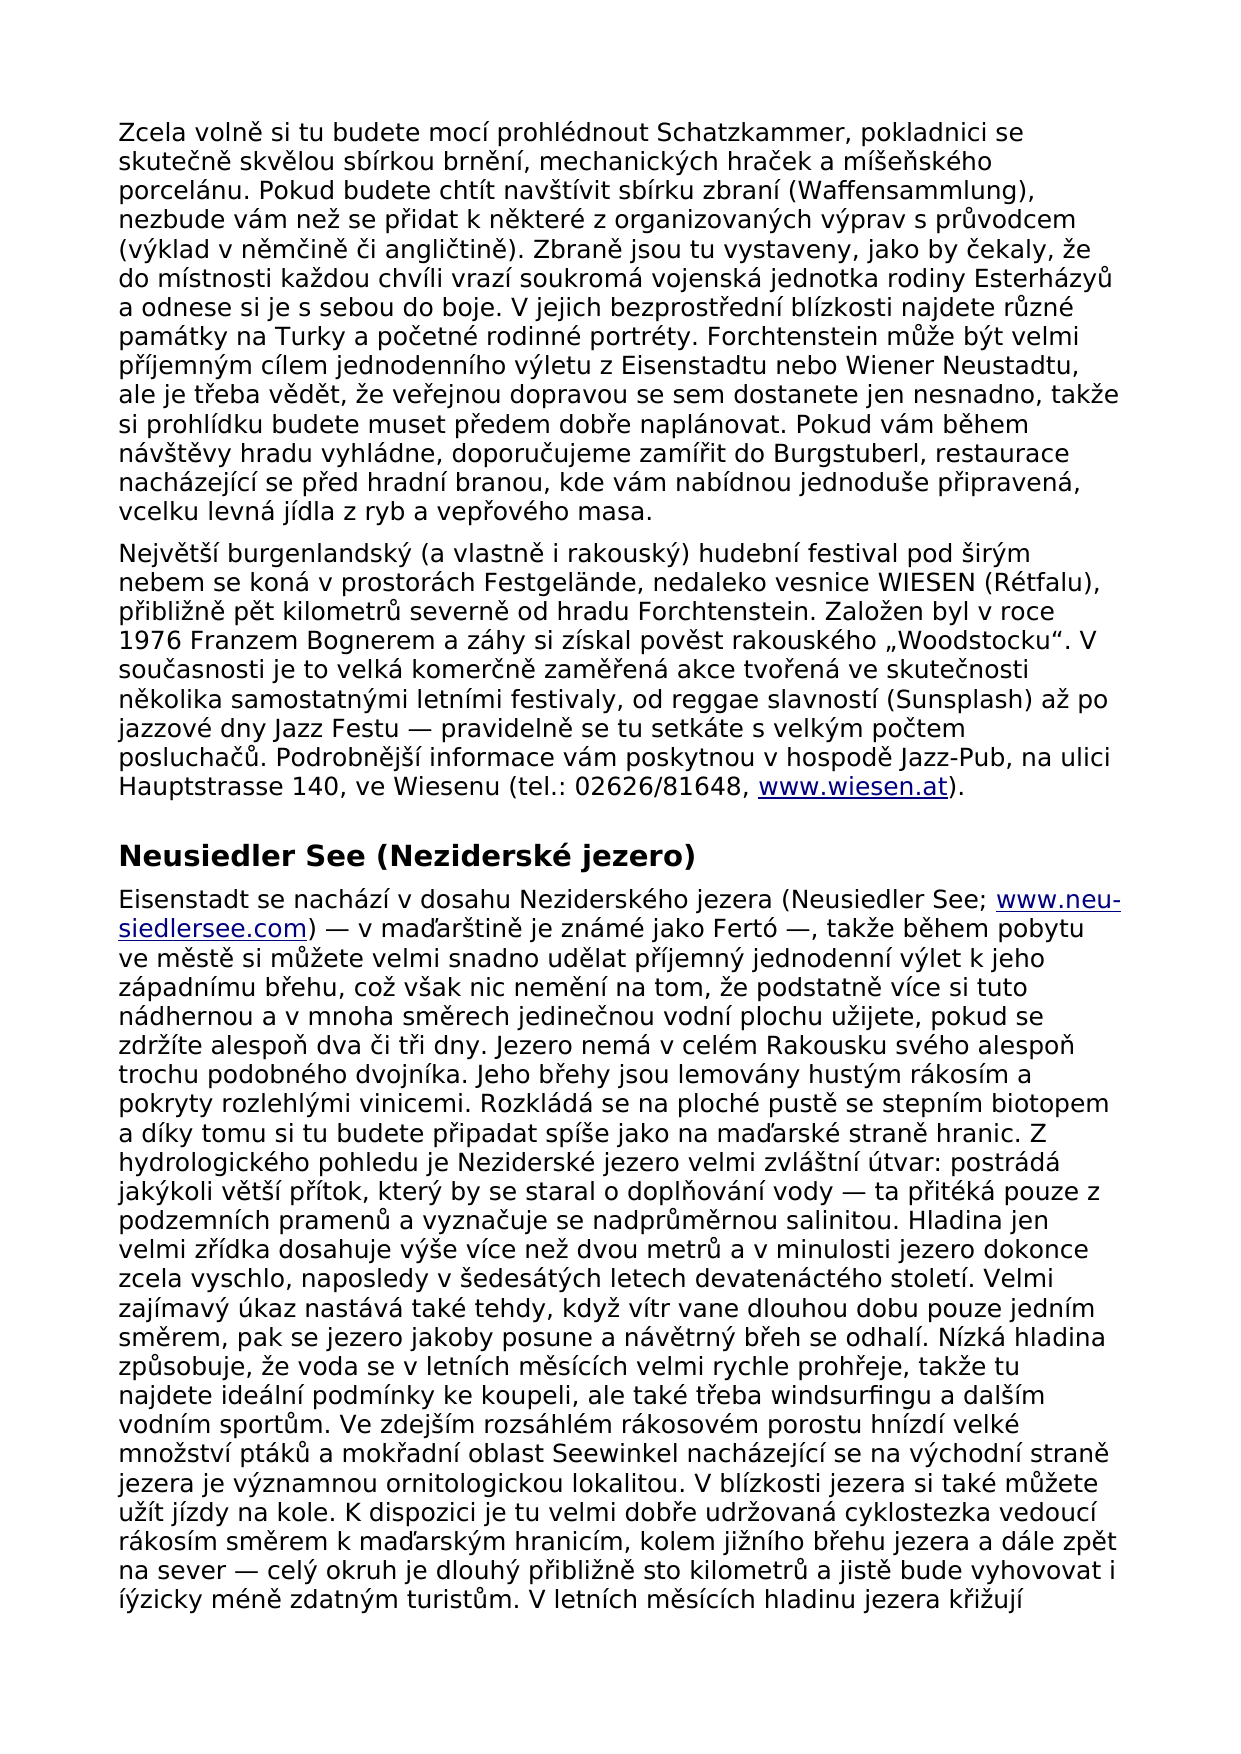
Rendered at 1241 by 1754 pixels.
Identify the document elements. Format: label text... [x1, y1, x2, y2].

text Největší burgenlandský (a vlastně i rakouský) hudební festival pod širým nebem se koná v prostorách Festgelände, nedaleko vesnice WIESEN (Rétfalu), přibližně pět kilometrů severně od hradu Forchtenstein. Založen byl v roce 1976 Franzem Bognerem a záhy si získal pověst rakouského „Woodstocku“. V současnosti je to velká komerčně zaměřená akce tvořená ve skutečnosti několika samostatnými letními festivaly, od reggae slavností (Sunsplash) až po jazzové dny Jazz Festu — pravidelně se tu setkáte s velkým počtem posluchačů. Podrobnější informace vám poskytnou v hospodě Jazz-Pub, na ulici Hauptstrasse 140, ve Wiesenu (tel.: 02626/81648, www.wiesen.at). [118, 539, 1122, 801]
text Zcela volně si tu budete mocí prohlédnout Schatzkammer, pokladnici se skutečně skvělou sbírkou brnění, mechanických hraček a míšeňského porcelánu. Pokud budete chtít navštívit sbírku zbraní (Waffensammlung), nezbude vám než se přidat k některé z organizovaných výprav s průvodcem (výklad v němčině či angličtině). Zbraně jsou tu vystaveny, jako by čekaly, že do místnosti každou chvíli vrazí soukromá vojenská jednotka rodiny Esterházyů a odnese si je s sebou do boje. V jejich bezprostřední blízkosti najdete různé památky na Turky a početné rodinné portréty. Forchtenstein může být velmi příjemným cílem jednodenního výletu z Eisenstadtu nebo Wiener Neustadtu, ale je třeba vědět, že veřejnou dopravou se sem dostanete jen nesnadno, takže si prohlídku budete muset předem dobře naplánovat. Pokud vám během návštěvy hradu vyhládne, doporučujeme zamířit do Burgstuberl, restaurace nacházející se před hradní branou, kde vám nabídnou jednoduše připravená, vcelku levná jídla z ryb a vepřového masa. [118, 118, 1122, 526]
text Eisenstadt se nachází v dosahu Neziderského jezera (Neusiedler See; www.neu-siedlersee.com) — v maďarštině je známé jako Fertó —, takže během pobytu ve městě si můžete velmi snadno udělat příjemný jednodenní výlet k jeho západnímu břehu, což však nic nemění na tom, že podstatně více si tuto nádhernou a v mnoha směrech jedinečnou vodní plochu užijete, pokud se zdržíte alespoň dva či tři dny. Jezero nemá v celém Rakousku svého alespoň trochu podobného dvojníka. Jeho břehy jsou lemovány hustým rákosím a pokryty rozlehlými vinicemi. Rozkládá se na ploché pustě se stepním biotopem a díky tomu si tu budete připadat spíše jako na maďarské straně hranic. Z hydrologického pohledu je Neziderské jezero velmi zvláštní útvar: postrádá jakýkoli větší přítok, který by se staral o doplňování vody — ta přitéká pouze z podzemních pramenů a vyznačuje se nadprůměrnou salinitou. Hladina jen velmi zřídka dosahuje výše více než dvou metrů a v minulosti jezero dokonce zcela vyschlo, naposledy v šedesátých letech devatenáctého století. Velmi zajímavý úkaz nastává také tehdy, když vítr vane dlouhou dobu pouze jedním směrem, pak se jezero jakoby posune a návětrný břeh se odhalí. Nízká hladina způsobuje, že voda se v letních měsících velmi rychle prohřeje, takže tu najdete ideální podmínky ke koupeli, ale také třeba windsurfingu a dalším vodním sportům. Ve zdejším rozsáhlém rákosovém porostu hnízdí velké množství ptáků a mokřadní oblast Seewinkel nacházející se na východní straně jezera je významnou ornitologickou lokalitou. V blízkosti jezera si také můžete užít jízdy na kole. K dispozici je tu velmi dobře udržovaná cyklostezka vedoucí rákosím směrem k maďarským hranicím, kolem jižního břehu jezera a dále zpět na sever — celý okruh je dlouhý přibližně sto kilometrů a jistě bude vyhovovat i íýzicky méně zdatným turistům. V letních měsících hladinu jezera křižují [118, 885, 1122, 1614]
subtitle Neusiedler See (Neziderské jezero) [118, 839, 1122, 873]
